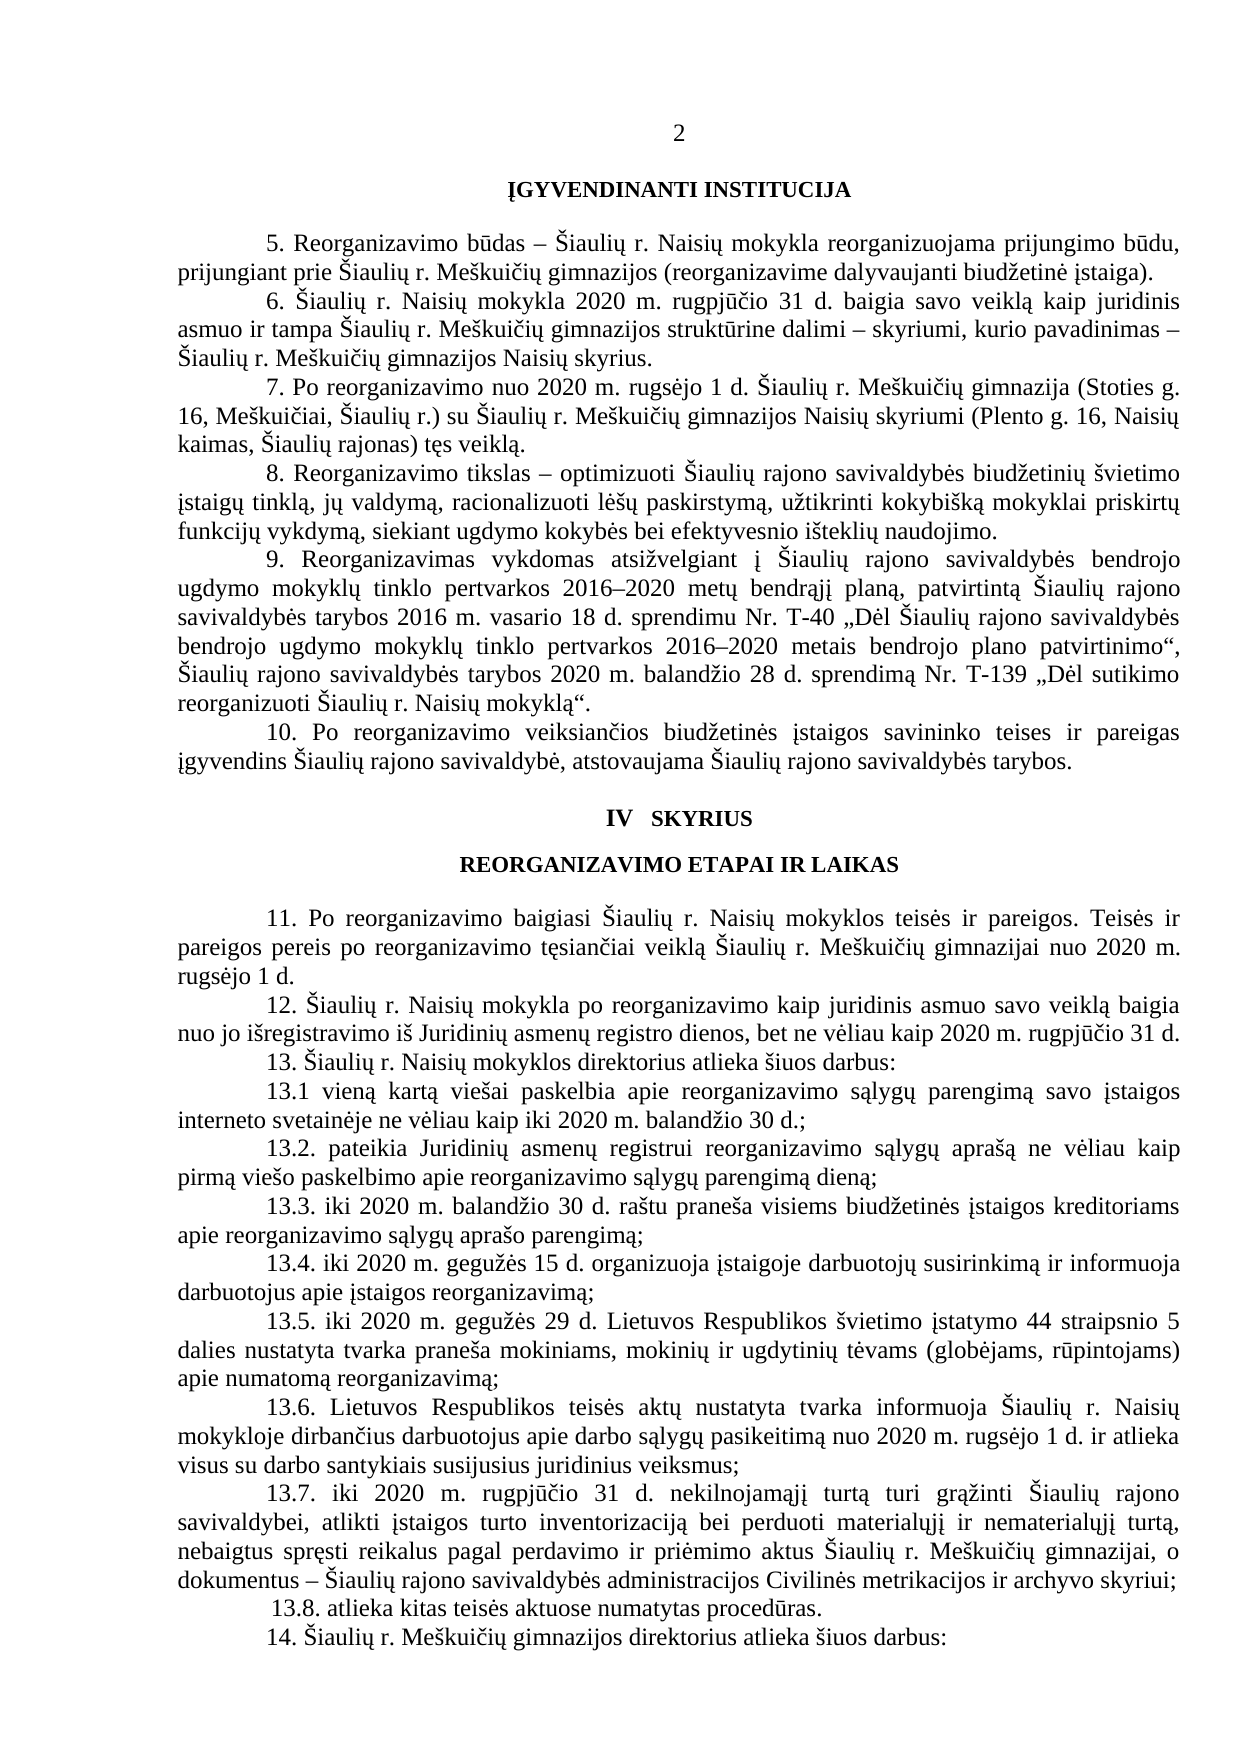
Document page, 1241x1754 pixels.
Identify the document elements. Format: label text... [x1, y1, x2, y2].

text 8. Reorganizavimo tikslas – optimizuoti Šiaulių rajono savivaldybės biudžetinių švietimo įstaigų tinklą, jų valdymą, racionalizuoti lėšų paskirstymą, užtikrinti kokybišką mokyklai priskirtų funkcijų vykdymą, siekiant ugdymo kokybės bei efektyvesnio išteklių naudojimo. [177, 458, 1181, 544]
text 12. Šiaulių r. Naisių mokykla po reorganizavimo kaip juridinis asmuo savo veiklą baigia nuo jo išregistravimo iš Juridinių asmenų registro dienos, bet ne vėliau kaip 2020 m. rugpjūčio 31 d. [177, 990, 1181, 1047]
text ĮGYVENDINANTI INSTITUCIJA [177, 176, 1181, 202]
text 14. Šiaulių r. Meškuičių gimnazijos direktorius atlieka šiuos darbus: [177, 1622, 1181, 1651]
text 5. Reorganizavimo būdas – Šiaulių r. Naisių mokykla reorganizuojama prijungimo būdu, prijungiant prie Šiaulių r. Meškuičių gimnazijos (reorganizavime dalyvaujanti biudžetinė įstaiga). [177, 228, 1181, 286]
text 13.7. iki 2020 m. rugpjūčio 31 d. nekilnojamąjį turtą turi grąžinti Šiaulių rajono savivaldybei, atlikti įstaigos turto inventorizaciją bei perduoti materialųjį ir nematerialųjį turtą, nebaigtus spręsti reikalus pagal perdavimo ir priėmimo aktus Šiaulių r. Meškuičių gimnazijai, o dokumentus – Šiaulių rajono savivaldybės administracijos Civilinės metrikacijos ir archyvo skyriui; [177, 1478, 1181, 1593]
text 7. Po reorganizavimo nuo 2020 m. rugsėjo 1 d. Šiaulių r. Meškuičių gimnazija (Stoties g. 16, Meškuičiai, Šiaulių r.) su Šiaulių r. Meškuičių gimnazijos Naisių skyriumi (Plento g. 16, Naisių kaimas, Šiaulių rajonas) tęs veiklą. [177, 372, 1181, 458]
text 9. Reorganizavimas vykdomas atsižvelgiant į Šiaulių rajono savivaldybės bendrojo ugdymo mokyklų tinklo pertvarkos 2016–2020 metų bendrąjį planą, patvirtintą Šiaulių rajono savivaldybės tarybos 2016 m. vasario 18 d. sprendimu Nr. T-40 „Dėl Šiaulių rajono savivaldybės bendrojo ugdymo mokyklų tinklo pertvarkos 2016–2020 metais bendrojo plano patvirtinimo“, Šiaulių rajono savivaldybės tarybos 2020 m. balandžio 28 d. sprendimą Nr. T-139 „Dėl sutikimo reorganizuoti Šiaulių r. Naisių mokyklą“. [177, 544, 1181, 717]
text 13.2. pateikia Juridinių asmenų registrui reorganizavimo sąlygų aprašą ne vėliau kaip pirmą viešo paskelbimo apie reorganizavimo sąlygų parengimą dieną; [177, 1133, 1181, 1191]
text 11. Po reorganizavimo baigiasi Šiaulių r. Naisių mokyklos teisės ir pareigos. Teisės ir pareigos pereis po reorganizavimo tęsiančiai veiklą Šiaulių r. Meškuičių gimnazijai nuo 2020 m. rugsėjo 1 d. [177, 903, 1181, 990]
text 13.3. iki 2020 m. balandžio 30 d. raštu praneša visiems biudžetinės įstaigos kreditoriams apie reorganizavimo sąlygų aprašo parengimą; [177, 1191, 1181, 1248]
text 6. Šiaulių r. Naisių mokykla 2020 m. rugpjūčio 31 d. baigia savo veiklą kaip juridinis asmuo ir tampa Šiaulių r. Meškuičių gimnazijos struktūrine dalimi – skyriumi, kurio pavadinimas – Šiaulių r. Meškuičių gimnazijos Naisių skyrius. [177, 286, 1181, 372]
text 10. Po reorganizavimo veiksiančios biudžetinės įstaigos savininko teises ir pareigas įgyvendins Šiaulių rajono savivaldybė, atstovaujama Šiaulių rajono savivaldybės tarybos. [177, 717, 1181, 774]
text REORGANIZAVIMO ETAPAI IR LAIKAS [177, 851, 1181, 877]
text IV SKYRIUS [177, 803, 1181, 832]
text 13.5. iki 2020 m. gegužės 29 d. Lietuvos Respublikos švietimo įstatymo 44 straipsnio 5 dalies nustatyta tvarka praneša mokiniams, mokinių ir ugdytinių tėvams (globėjams, rūpintojams) apie numatomą reorganizavimą; [177, 1306, 1181, 1392]
text 13.1 vieną kartą viešai paskelbia apie reorganizavimo sąlygų parengimą savo įstaigos interneto svetainėje ne vėliau kaip iki 2020 m. balandžio 30 d.; [177, 1076, 1181, 1133]
text 13. Šiaulių r. Naisių mokyklos direktorius atlieka šiuos darbus: [177, 1047, 1181, 1076]
text 13.6. Lietuvos Respublikos teisės aktų nustatyta tvarka informuoja Šiaulių r. Naisių mokykloje dirbančius darbuotojus apie darbo sąlygų pasikeitimą nuo 2020 m. rugsėjo 1 d. ir atlieka visus su darbo santykiais susijusius juridinius veiksmus; [177, 1392, 1181, 1478]
text 13.4. iki 2020 m. gegužės 15 d. organizuoja įstaigoje darbuotojų susirinkimą ir informuoja darbuotojus apie įstaigos reorganizavimą; [177, 1248, 1181, 1306]
text 13.8. atlieka kitas teisės aktuose numatytas procedūras. [177, 1593, 1181, 1622]
